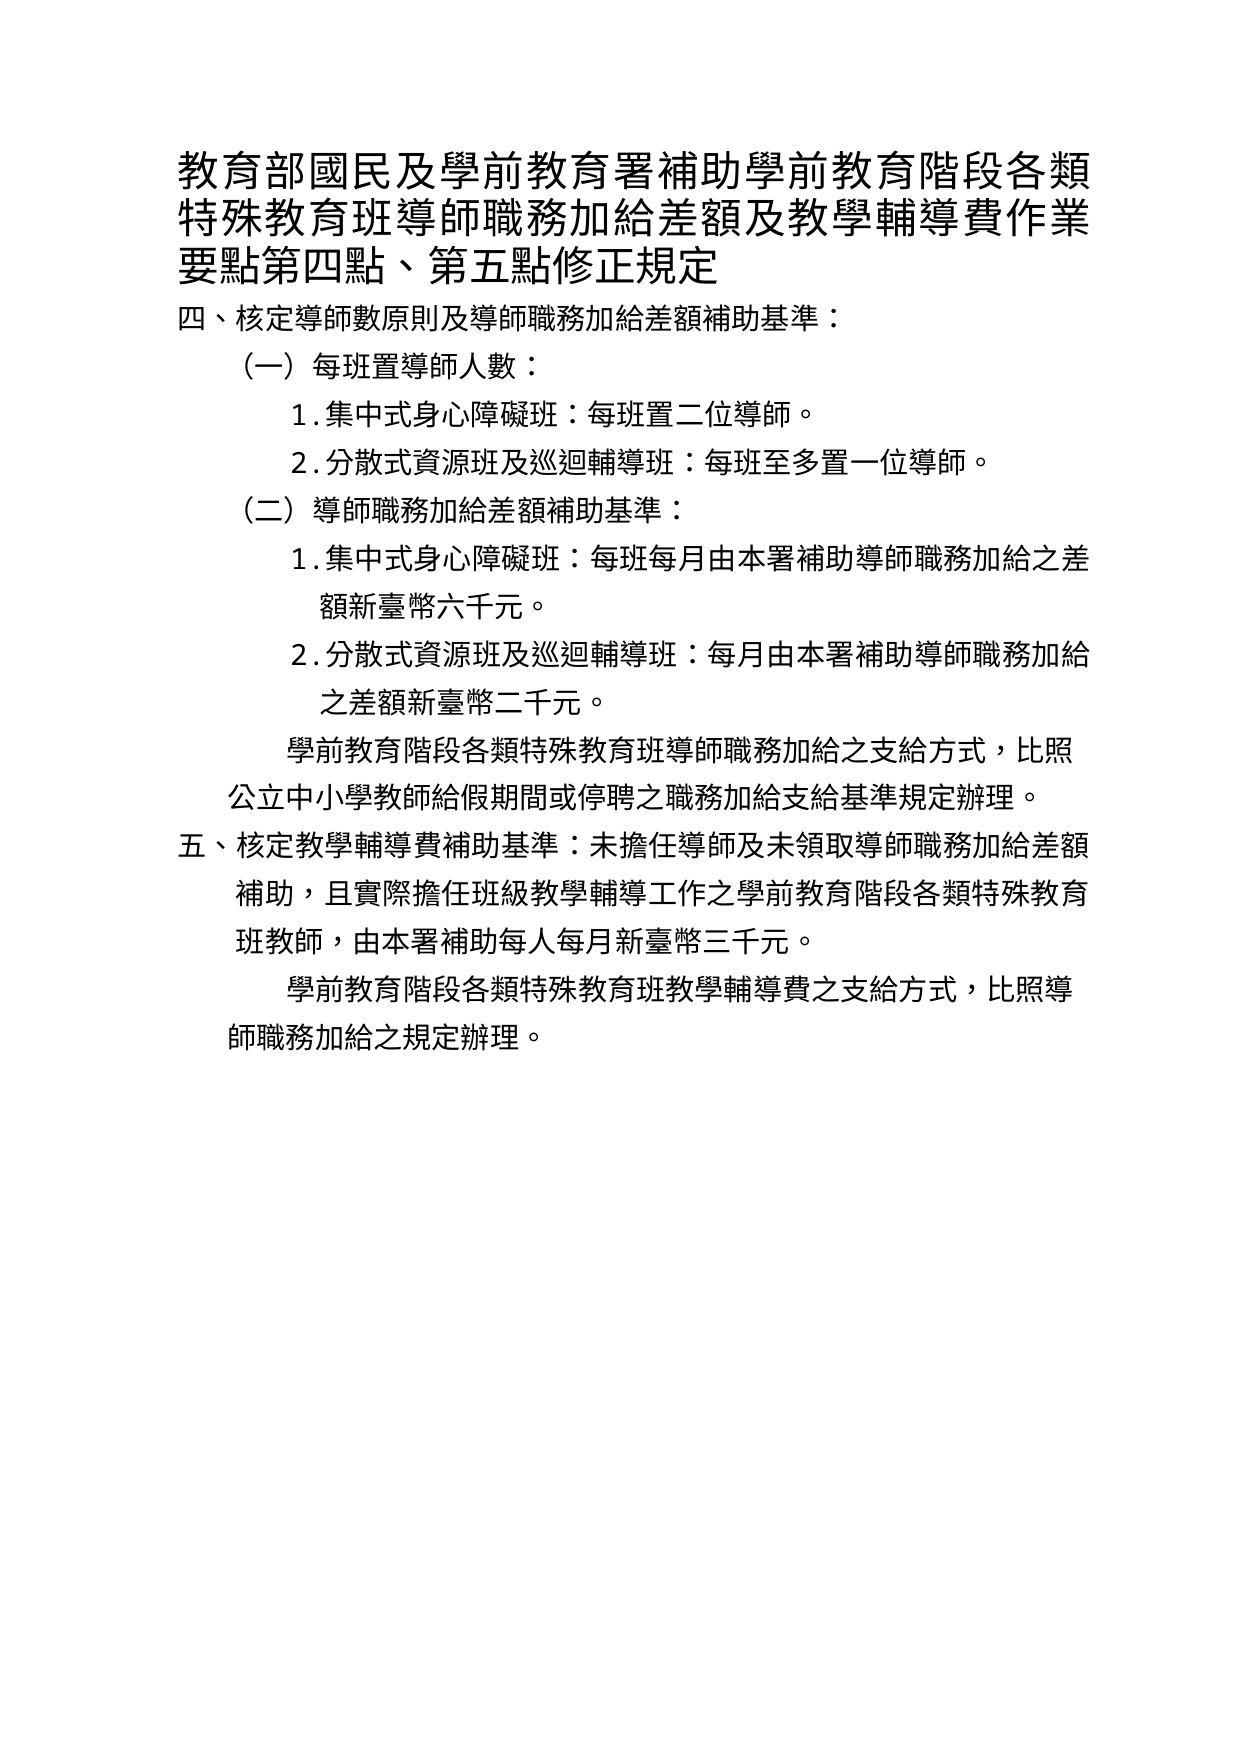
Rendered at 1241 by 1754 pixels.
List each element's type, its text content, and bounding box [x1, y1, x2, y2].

text 2.分散式資源班及巡迴輔導班：每月由本署補助導師職務加給之差額新臺幣二千元。 [290, 627, 1092, 723]
text 四、核定導師數原則及導師職務加給差額補助基準： [177, 291, 1092, 339]
text 五、核定教學輔導費補助基準：未擔任導師及未領取導師職務加給差額補助，且實際擔任班級教學輔導工作之學前教育階段各類特殊教育班教師，由本署補助每人每月新臺幣三千元。 [177, 818, 1092, 962]
text 1.集中式身心障礙班：每班每月由本署補助導師職務加給之差額新臺幣六千元。 [290, 531, 1092, 627]
text 2.分散式資源班及巡迴輔導班：每班至多置一位導師。 [290, 435, 1092, 483]
text （一）每班置導師人數： [225, 339, 1092, 387]
text 教育部國民及學前教育署補助學前教育階段各類特殊教育班導師職務加給差額及教學輔導費作業要點第四點、第五點修正規定 [177, 148, 1092, 291]
text 1.集中式身心障礙班：每班置二位導師。 [290, 387, 1092, 435]
text （二）導師職務加給差額補助基準： [225, 483, 1092, 531]
text 學前教育階段各類特殊教育班導師職務加給之支給方式，比照公立中小學教師給假期間或停聘之職務加給支給基準規定辦理。 [227, 723, 1092, 818]
text 學前教育階段各類特殊教育班教學輔導費之支給方式，比照導師職務加給之規定辦理。 [227, 962, 1092, 1058]
